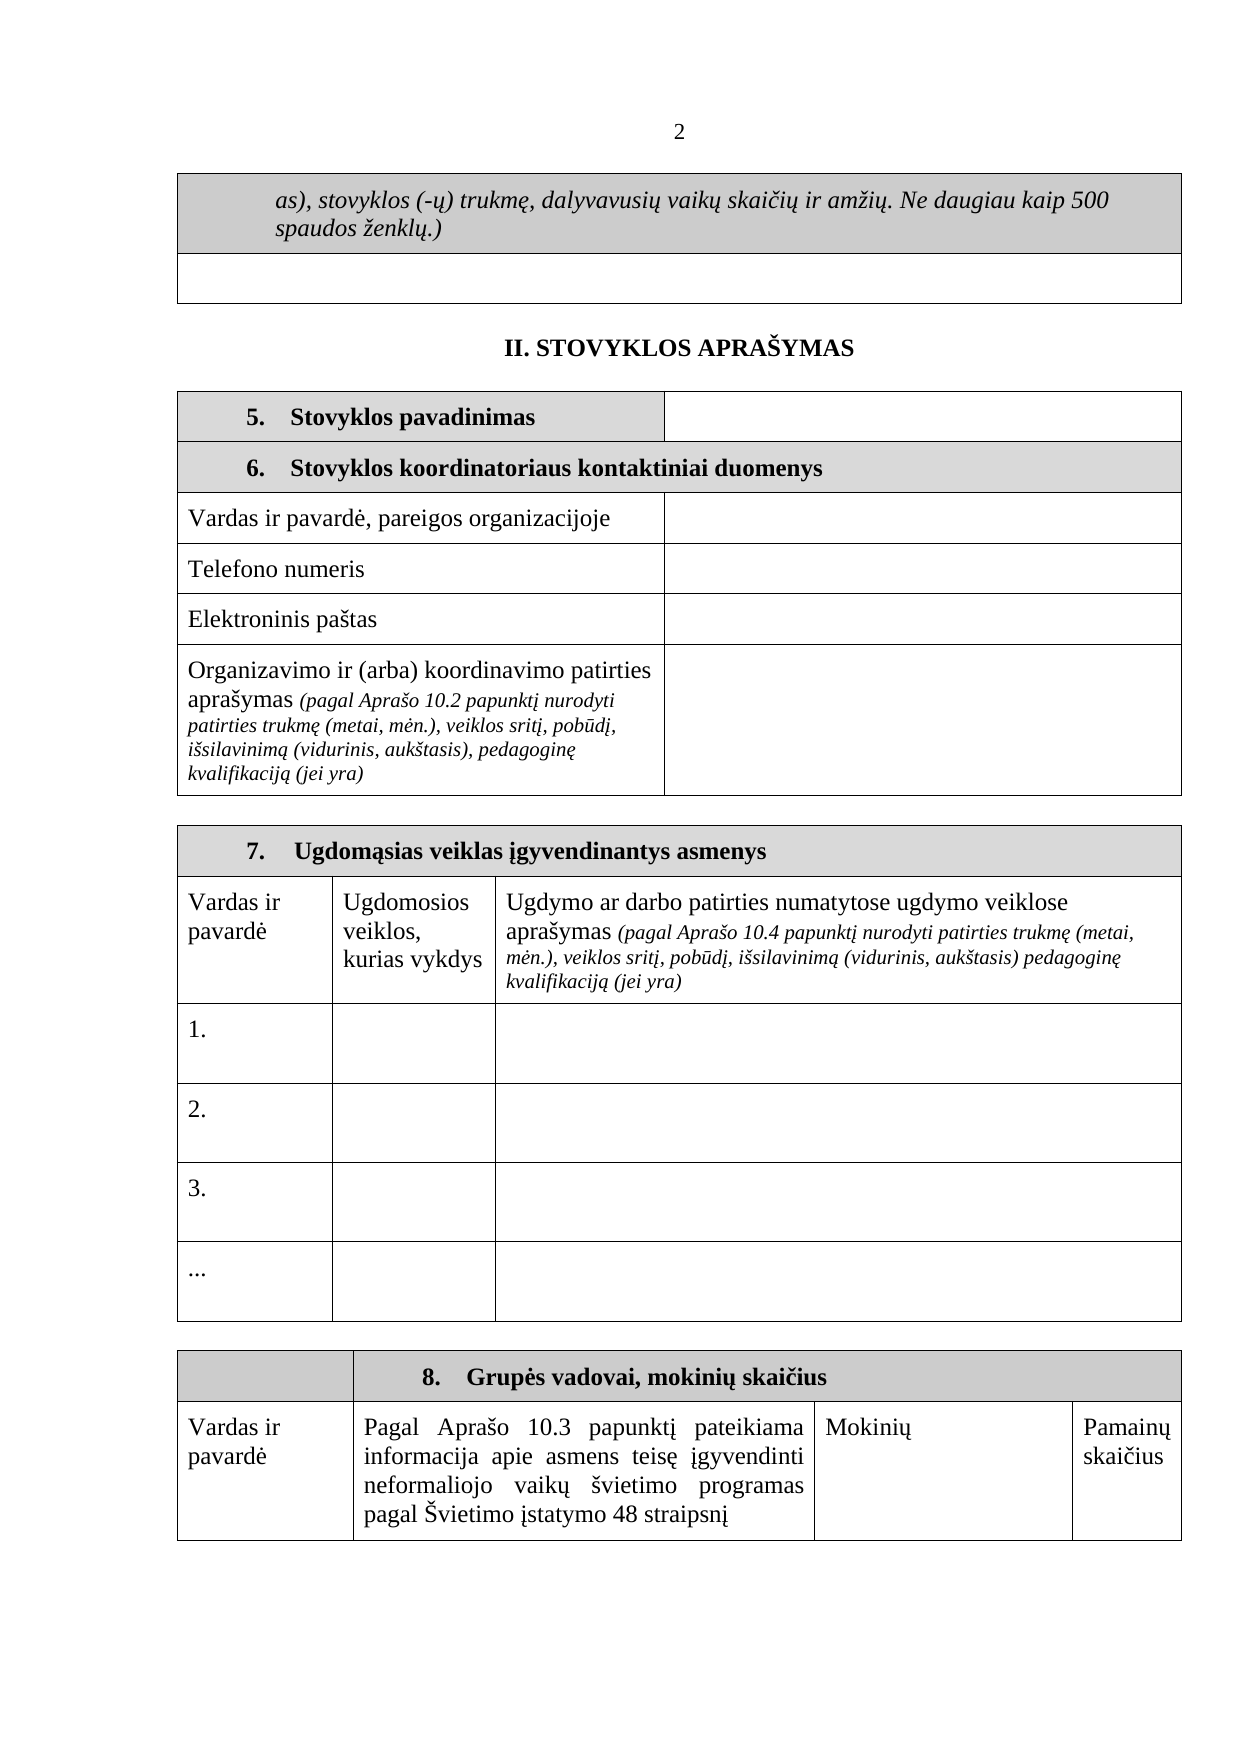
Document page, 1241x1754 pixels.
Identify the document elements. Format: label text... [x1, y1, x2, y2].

table_cell [496, 1084, 1181, 1162]
table_cell [333, 1004, 495, 1082]
table_cell [496, 1242, 1181, 1321]
table_cell Vardas ir pavardė [178, 877, 332, 1003]
table_cell Pagal Aprašo 10.3 papunktį pateikiama informacija apie asmens teisę įgyvendinti neformaliojo vaikų švietimo programas pagal Švietimo įstatymo 48 straipsnį [354, 1402, 814, 1540]
table_cell as), stovyklos (-ų) trukmę, dalyvavusių vaikų skaičių ir amžių. Ne daugiau kaip 500 spaudos ženklų.) [178, 174, 1181, 253]
table_cell 3. [178, 1163, 332, 1241]
table_cell [496, 1163, 1181, 1241]
table_cell ... [178, 1242, 332, 1321]
text II. STOVYKLOS APRAŠYMAS [177, 333, 1181, 362]
table_cell [333, 1084, 495, 1162]
table_header 8. Grupės vadovai, mokinių skaičius [354, 1351, 1181, 1401]
table_cell Ugdymo ar darbo patirties numatytose ugdymo veiklose aprašymas (pagal Aprašo 10.4 papunktį nurodyti patirties trukmę (metai, mėn.), veiklos sritį, pobūdį, išsilavinimą (vidurinis, aukštasis) pedagoginę kvalifikaciją (jei yra) [496, 877, 1181, 1003]
table_header 5. Stovyklos pavadinimas [178, 392, 664, 441]
table_cell Telefono numeris [178, 544, 664, 593]
table_cell [496, 1004, 1181, 1082]
table_cell 6. Stovyklos koordinatoriaus kontaktiniai duomenys [178, 442, 1181, 492]
table_cell Mokinių [815, 1402, 1072, 1540]
table_cell Vardas ir pavardė, pareigos organizacijoje [178, 493, 664, 542]
table_cell 2. [178, 1084, 332, 1162]
table_cell [333, 1242, 495, 1321]
table_cell Ugdomosios veiklos, kurias vykdys [333, 877, 495, 1003]
table_cell 1. [178, 1004, 332, 1082]
table_header 7. Ugdomąsias veiklas įgyvendinantys asmenys [178, 826, 1181, 876]
table_cell [178, 254, 1181, 303]
table_cell Vardas ir pavardė [178, 1402, 353, 1540]
table_cell [333, 1163, 495, 1241]
table_cell [665, 544, 1181, 593]
table_cell Elektroninis paštas [178, 594, 664, 644]
table_cell Organizavimo ir (arba) koordinavimo patirties aprašymas (pagal Aprašo 10.2 papunktį nurodyti patirties trukmę (metai, mėn.), veiklos sritį, pobūdį, išsilavinimą (vidurinis, aukštasis), pedagoginę kvalifikaciją (jei yra) [178, 645, 664, 795]
table_cell [665, 594, 1181, 644]
table_cell [665, 645, 1181, 795]
table_header [665, 392, 1181, 441]
table_cell [665, 493, 1181, 542]
table_cell Pamainų skaičius [1073, 1402, 1181, 1540]
table_header [178, 1351, 353, 1401]
